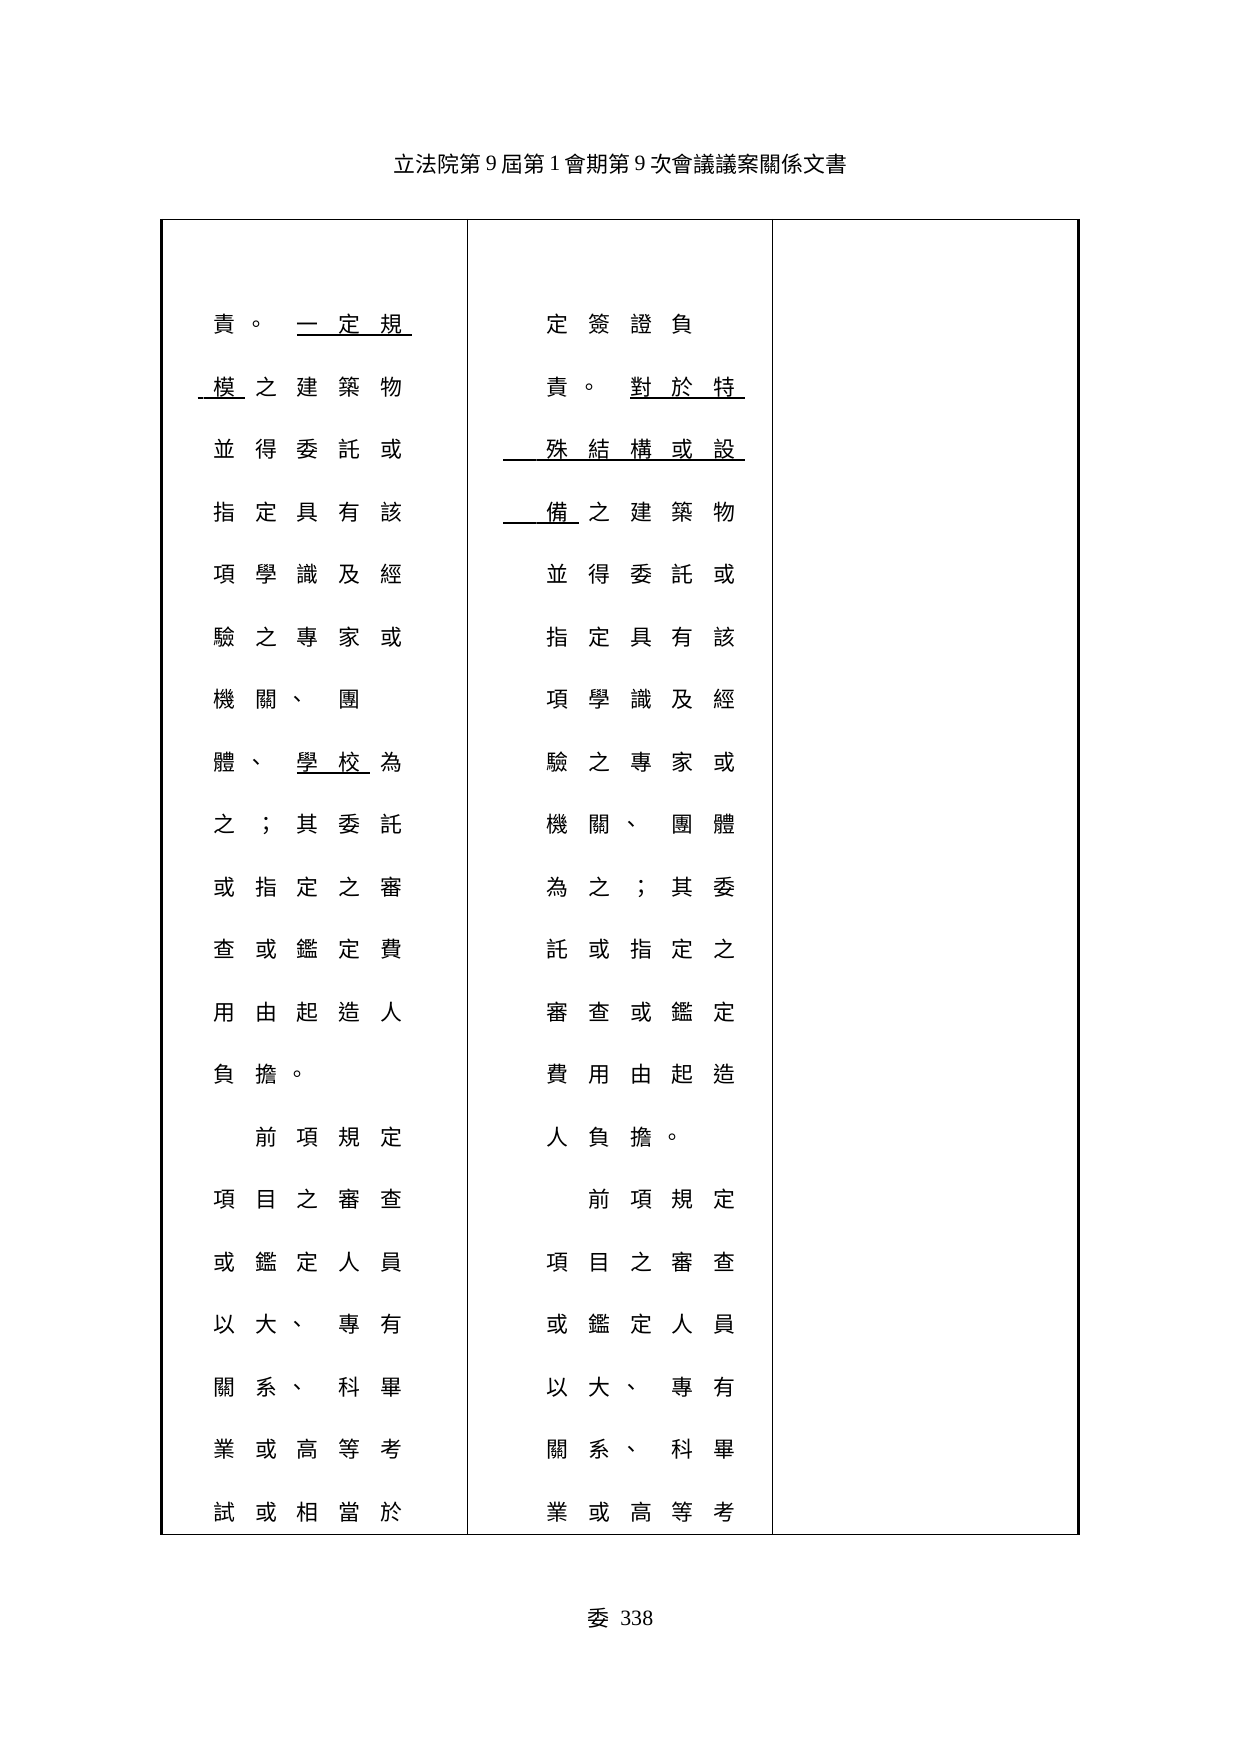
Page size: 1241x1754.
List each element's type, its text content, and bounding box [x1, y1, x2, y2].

table_cell 責。一定規模之建築物並得委託或指定具有該項學識及經驗之專家或機關、團體、學校為之；其委託或指定之審查或鑑定費用由起造人負擔。 前項規定項目之審查或鑑定人員以大、專有關系、科畢業或高等考試或相當於 [163, 220, 467, 1534]
table_cell [773, 220, 1077, 1534]
table_cell 定簽證負責。對於特殊結構或設備之建築物並得委託或指定具有該項學識及經驗之專家或機關、團體為之；其委託或指定之審查或鑑定費用由起造人負擔。 前項規定項目之審查或鑑定人員以大、專有關系、科畢業或高等考 [468, 220, 772, 1534]
